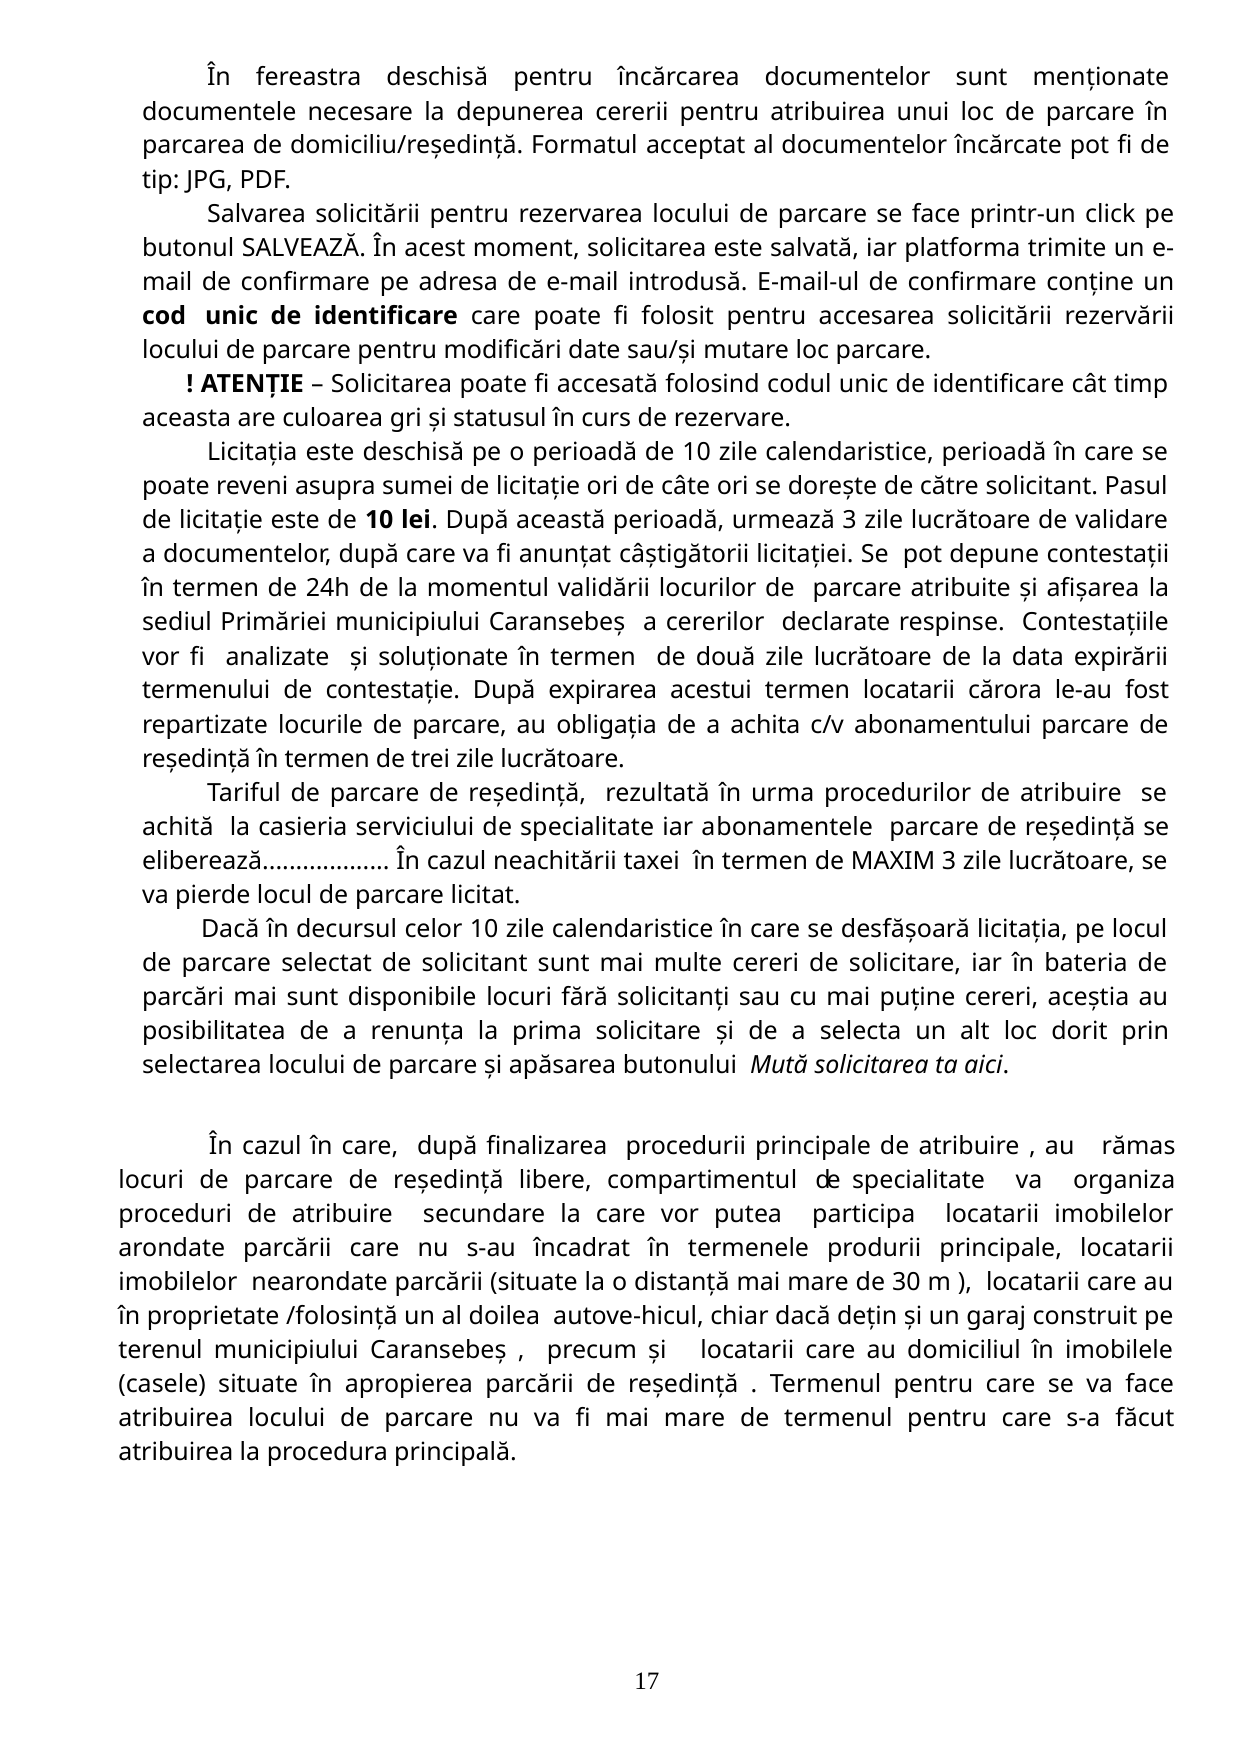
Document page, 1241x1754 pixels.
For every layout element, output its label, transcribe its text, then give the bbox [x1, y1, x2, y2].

text În cazul în care, după finalizarea procedurii principale de atribuire , au rămas locuri de parcare de reședință libere, compartimentul de specialitate va organiza proceduri de atribuire secundare la care vor putea participa locatarii imobilelor arondate parcării care nu s-au încadrat în termenele produrii principale, locatarii imobilelor nearondate parcării (situate la o distanță mai mare de 30 m ), locatarii care au în proprietate /folosință un al doilea autove-hicul, chiar dacă dețin și un garaj construit pe terenul municipiului Caransebeș , precum și locatarii care au domiciliul în imobilele (casele) situate în apropierea parcării de reședință . Termenul pentru care se va face atribuirea locului de parcare nu va fi mai mare de termenul pentru care s-a făcut atribuirea la procedura principală. [118, 1127, 1175, 1468]
text Dacă în decursul celor 10 zile calendaristice în care se desfășoară licitația, pe locul de parcare selectat de solicitant sunt mai multe cereri de solicitare, iar în bateria de parcări mai sunt disponibile locuri fără solicitanți sau cu mai puține cereri, aceștia au posibilitatea de a renunța la prima solicitare și de a selecta un alt loc dorit prin selectarea locului de parcare și apăsarea butonului Mută solicitarea ta aici. [142, 911, 1169, 1081]
text ! ATENŢIE – Solicitarea poate fi accesată folosind codul unic de identificare cât timp aceasta are culoarea gri și statusul în curs de rezervare. [142, 366, 1169, 434]
text Tariful de parcare de reședință, rezultată în urma procedurilor de atribuire se achită la casieria serviciului de specialitate iar abonamentele parcare de reședință se eliberează................... În cazul neachitării taxei în termen de MAXIM 3 zile lucrătoare, se va pierde locul de parcare licitat. [142, 774, 1169, 911]
text În fereastra deschisă pentru încărcarea documentelor sunt menţionate documentele necesare la depunerea cererii pentru atribuirea unui loc de parcare în parcarea de domiciliu/reședință. Formatul acceptat al documentelor încărcate pot fi de tip: JPG, PDF. [142, 59, 1169, 195]
text Salvarea solicitării pentru rezervarea locului de parcare se face printr-un click pe butonul SALVEAZĂ. În acest moment, solicitarea este salvată, iar platforma trimite un e-mail de confirmare pe adresa de e-mail introdusă. E-mail-ul de confirmare conține un cod unic de identificare care poate fi folosit pentru accesarea solicitării rezervării locului de parcare pentru modificări date sau/și mutare loc parcare. [142, 195, 1175, 366]
text Licitația este deschisă pe o perioadă de 10 zile calendaristice, perioadă în care se poate reveni asupra sumei de licitație ori de câte ori se dorește de către solicitant. Pasul de licitație este de 10 lei. După această perioadă, urmează 3 zile lucrătoare de validare a documentelor, după care va fi anunțat câștigătorii licitației. Se pot depune contestații în termen de 24h de la momentul validării locurilor de parcare atribuite și afișarea la sediul Primăriei municipiului Caransebeș a cererilor declarate respinse. Contestațiile vor fi analizate și soluționate în termen de două zile lucrătoare de la data expirării termenului de contestație. După expirarea acestui termen locatarii cărora le-au fost repartizate locurile de parcare, au obligația de a achita c/v abonamentului parcare de reședință în termen de trei zile lucrătoare. [142, 434, 1169, 774]
